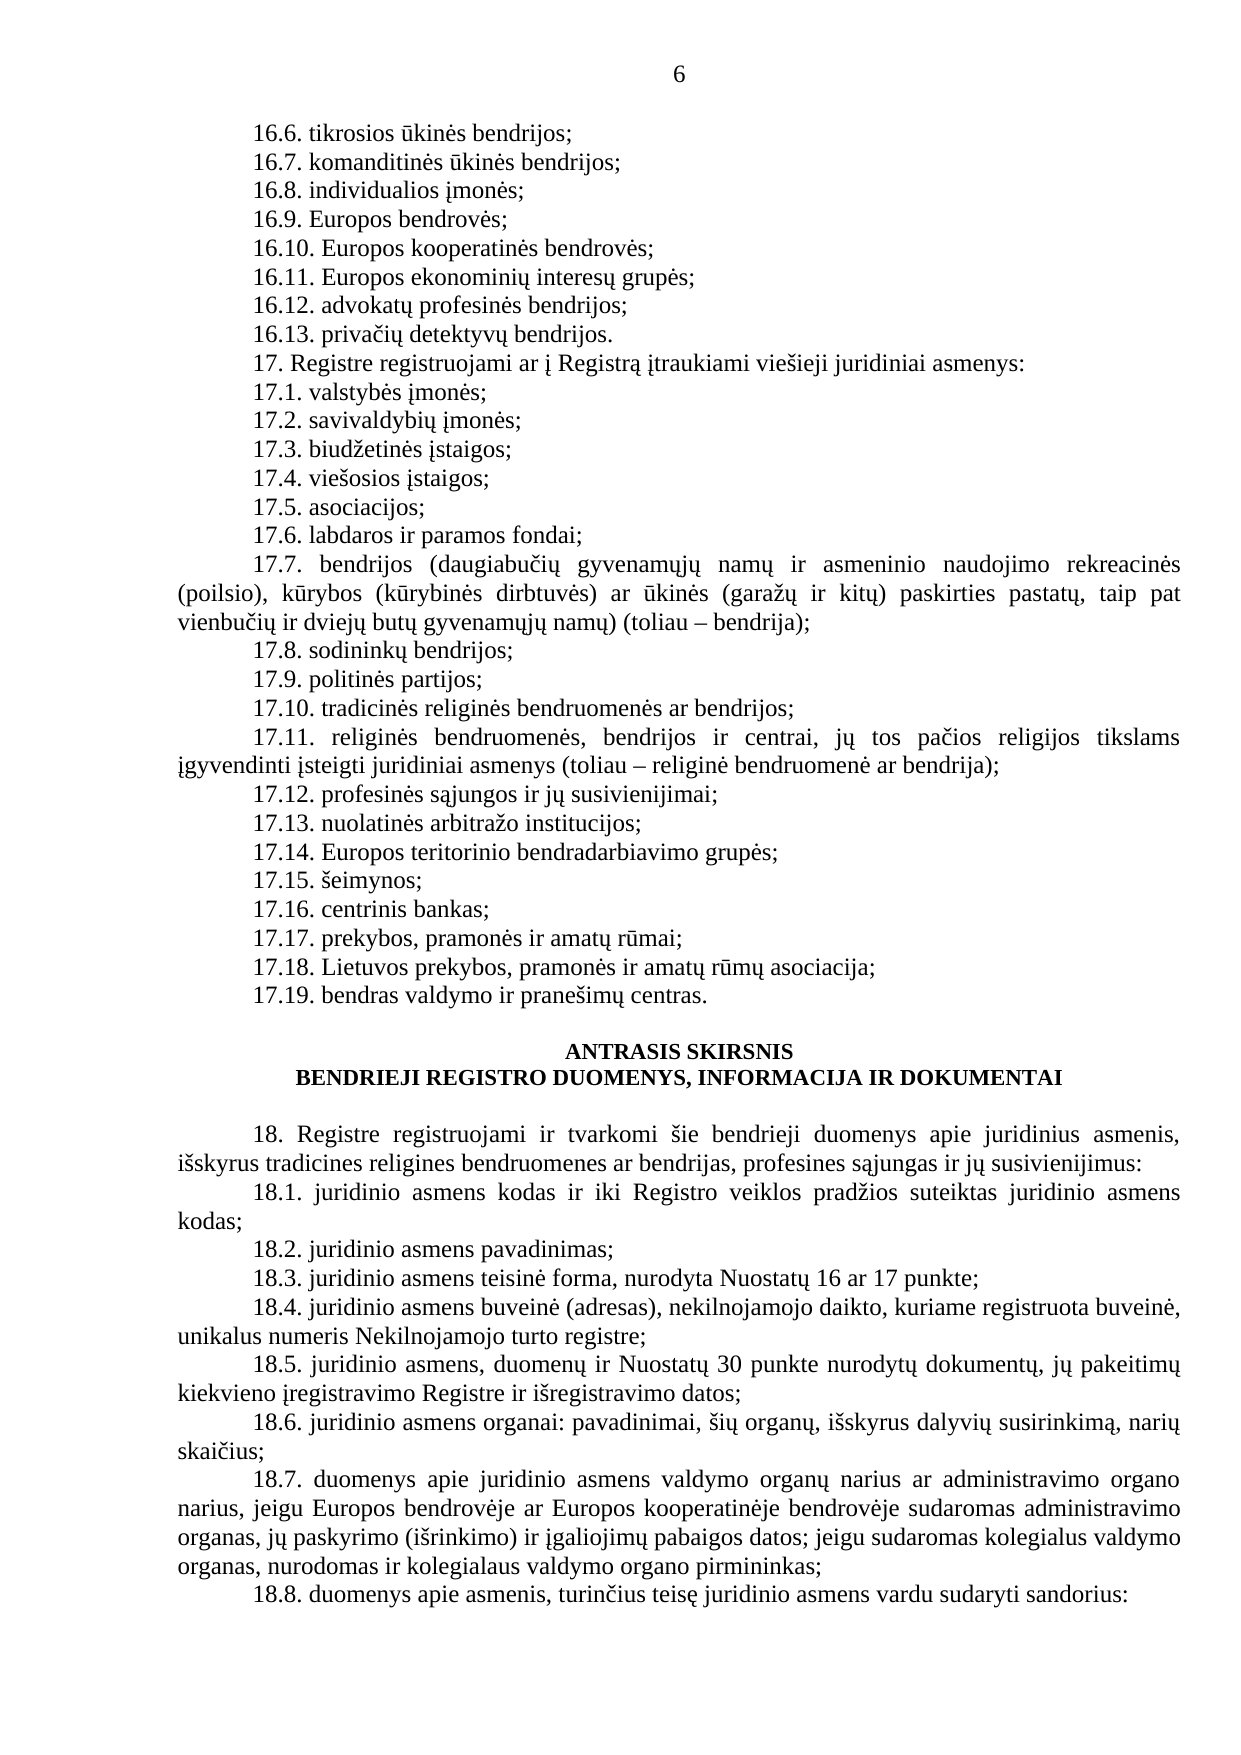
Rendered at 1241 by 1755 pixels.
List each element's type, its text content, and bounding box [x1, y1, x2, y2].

text 18.4. juridinio asmens buveinė (adresas), nekilnojamojo daikto, kuriame registruota buveinė, unikalus numeris Nekilnojamojo turto registre; [177, 1292, 1181, 1349]
text 16.8. individualios įmonės; [177, 176, 1181, 204]
text 17.1. valstybės įmonės; [177, 377, 1181, 406]
text 17.6. labdaros ir paramos fondai; [177, 521, 1181, 549]
text 18.6. juridinio asmens organai: pavadinimai, šių organų, išskyrus dalyvių susirinkimą, narių skaičius; [177, 1407, 1181, 1464]
text 17.14. Europos teritorinio bendradarbiavimo grupės; [177, 837, 1181, 866]
text 17.19. bendras valdymo ir pranešimų centras. [177, 981, 1181, 1009]
text 16.11. Europos ekonominių interesų grupės; [177, 262, 1181, 291]
text 16.7. komanditinės ūkinės bendrijos; [177, 147, 1181, 176]
text 18.7. duomenys apie juridinio asmens valdymo organų narius ar administravimo organo narius, jeigu Europos bendrovėje ar Europos kooperatinėje bendrovėje sudaromas administravimo organas, jų paskyrimo (išrinkimo) ir įgaliojimų pabaigos datos; jeigu sudaromas kolegialus valdymo organas, nurodomas ir kolegialaus valdymo organo pirmininkas; [177, 1464, 1181, 1579]
text 16.6. tikrosios ūkinės bendrijos; [177, 118, 1181, 147]
text 16.12. advokatų profesinės bendrijos; [177, 291, 1181, 319]
text 17.13. nuolatinės arbitražo institucijos; [177, 808, 1181, 837]
text 17.5. asociacijos; [177, 492, 1181, 521]
text 17. Registre registruojami ar į Registrą įtraukiami viešieji juridiniai asmenys: [177, 348, 1181, 377]
text 18.1. juridinio asmens kodas ir iki Registro veiklos pradžios suteiktas juridinio asmens kodas; [177, 1177, 1181, 1234]
text 17.16. centrinis bankas; [177, 894, 1181, 923]
text 17.9. politinės partijos; [177, 664, 1181, 693]
text 16.13. privačių detektyvų bendrijos. [177, 319, 1181, 348]
text 17.17. prekybos, pramonės ir amatų rūmai; [177, 923, 1181, 952]
text 17.4. viešosios įstaigos; [177, 463, 1181, 492]
text 18.2. juridinio asmens pavadinimas; [177, 1234, 1181, 1263]
text 18.5. juridinio asmens, duomenų ir Nuostatų 30 punkte nurodytų dokumentų, jų pakeitimų kiekvieno įregistravimo Registre ir išregistravimo datos; [177, 1349, 1181, 1407]
text 17.2. savivaldybių įmonės; [177, 406, 1181, 434]
text 17.11. religinės bendruomenės, bendrijos ir centrai, jų tos pačios religijos tikslams įgyvendinti įsteigti juridiniai asmenys (toliau – religinė bendruomenė ar bendrija); [177, 722, 1181, 779]
text 18.8. duomenys apie asmenis, turinčius teisę juridinio asmens vardu sudaryti sandorius: [177, 1579, 1181, 1608]
text 18. Registre registruojami ir tvarkomi šie bendrieji duomenys apie juridinius asmenis, išskyrus tradicines religines bendruomenes ar bendrijas, profesines sąjungas ir jų susivienijimus: [177, 1119, 1181, 1177]
text 16.9. Europos bendrovės; [177, 204, 1181, 233]
text 17.3. biudžetinės įstaigos; [177, 434, 1181, 463]
text 17.12. profesinės sąjungos ir jų susivienijimai; [177, 779, 1181, 808]
text 16.10. Europos kooperatinės bendrovės; [177, 233, 1181, 262]
text BENDRIEJI REGISTRO DUOMENYS, INFORMACIJA IR DOKUMENTAI [177, 1064, 1181, 1091]
text 17.8. sodininkų bendrijos; [177, 636, 1181, 664]
text 17.15. šeimynos; [177, 866, 1181, 894]
text ANTRASIS SKIRSNIS [177, 1038, 1181, 1064]
text 17.18. Lietuvos prekybos, pramonės ir amatų rūmų asociacija; [177, 952, 1181, 981]
text 17.7. bendrijos (daugiabučių gyvenamųjų namų ir asmeninio naudojimo rekreacinės (poilsio), kūrybos (kūrybinės dirbtuvės) ar ūkinės (garažų ir kitų) paskirties pastatų, taip pat vienbučių ir dviejų butų gyvenamųjų namų) (toliau – bendrija); [177, 549, 1181, 636]
text 17.10. tradicinės religinės bendruomenės ar bendrijos; [177, 693, 1181, 722]
text 18.3. juridinio asmens teisinė forma, nurodyta Nuostatų 16 ar 17 punkte; [177, 1263, 1181, 1292]
